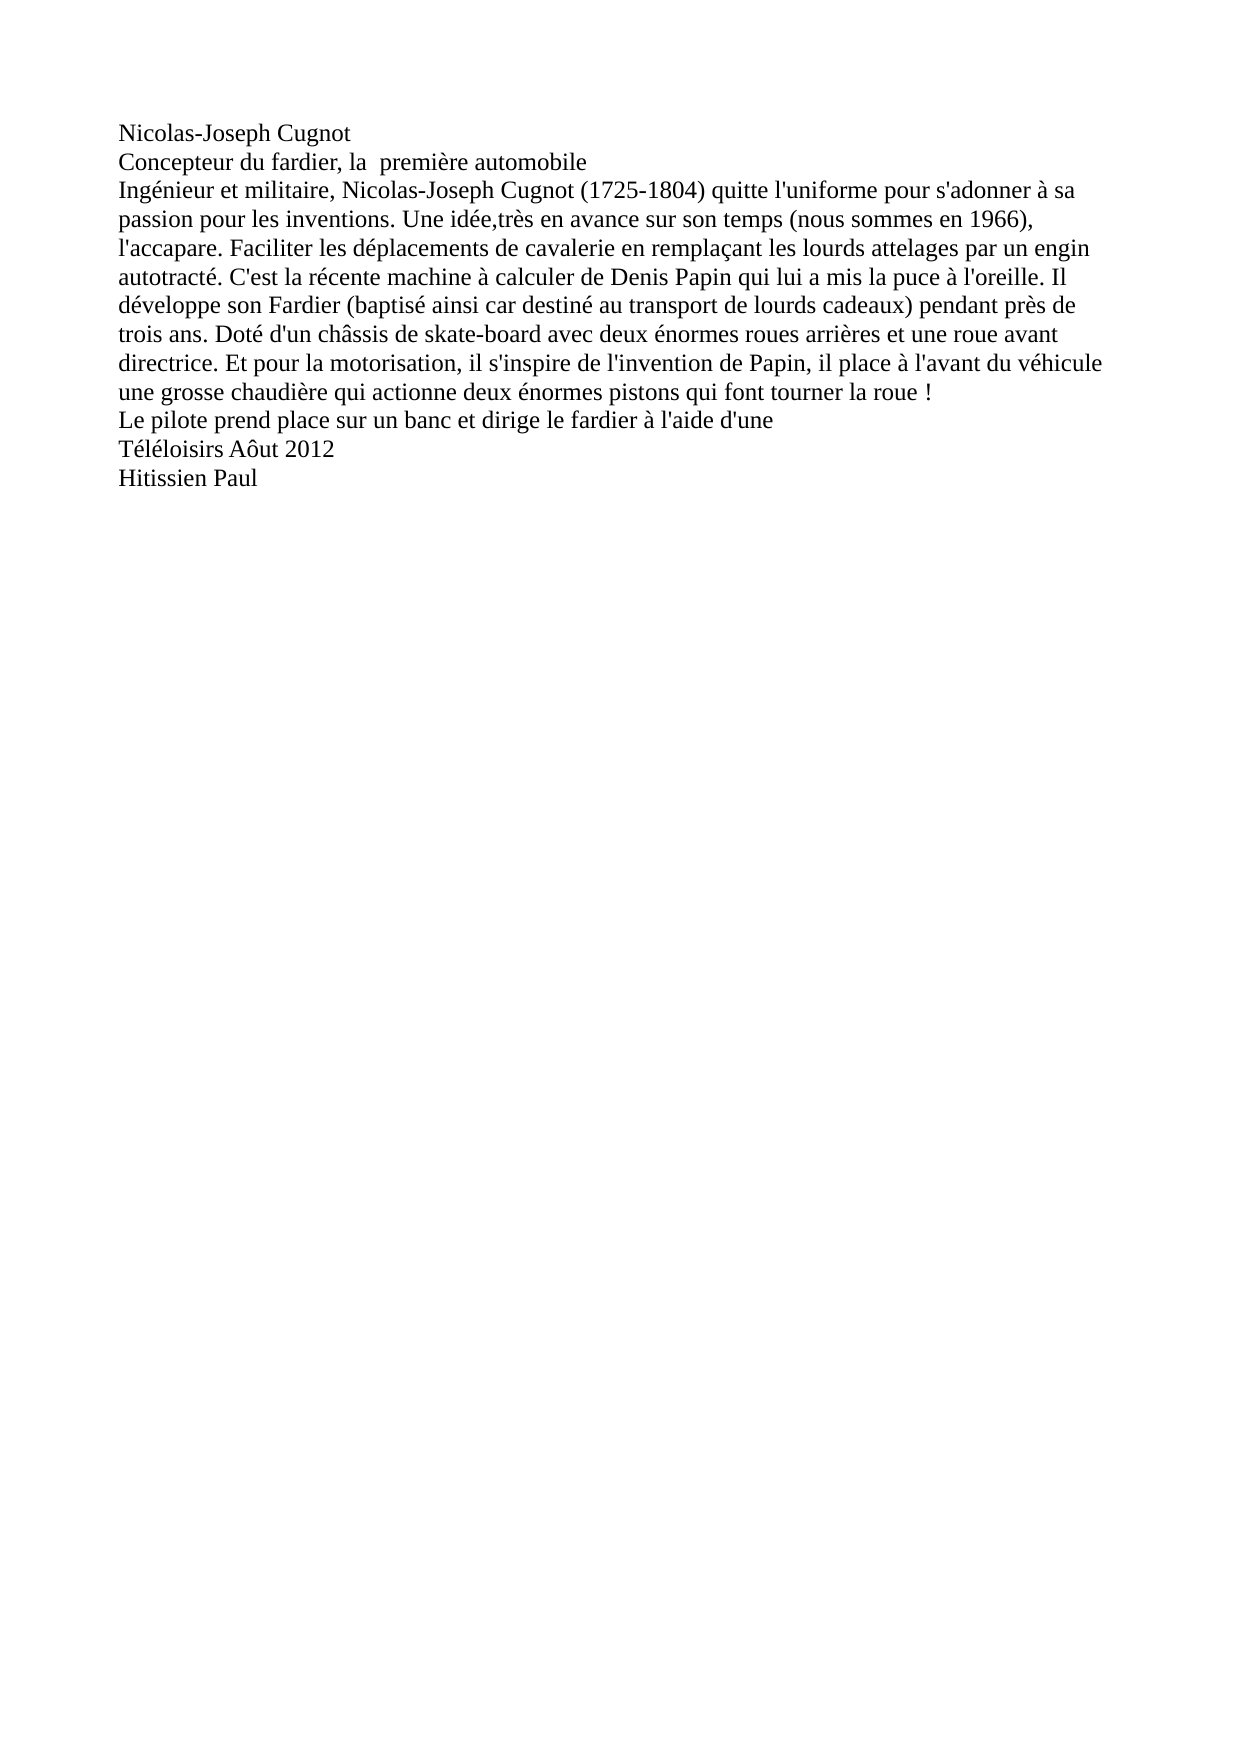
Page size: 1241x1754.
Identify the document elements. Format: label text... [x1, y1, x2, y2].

text Nicolas-Joseph Cugnot [118, 118, 1122, 147]
text Concepteur du fardier, la première automobile [118, 147, 1122, 176]
text Téléloisirs Aôut 2012 [118, 434, 1122, 463]
text Hitissien Paul [118, 463, 1122, 492]
text Le pilote prend place sur un banc et dirige le fardier à l'aide d'une [118, 406, 1122, 434]
text Ingénieur et militaire, Nicolas-Joseph Cugnot (1725-1804) quitte l'uniforme pour s'adonner à sa passion pour les inventions. Une idée,très en avance sur son temps (nous sommes en 1966), l'accapare. Faciliter les déplacements de cavalerie en remplaçant les lourds attelages par un engin autotracté. C'est la récente machine à calculer de Denis Papin qui lui a mis la puce à l'oreille. Il développe son Fardier (baptisé ainsi car destiné au transport de lourds cadeaux) pendant près de trois ans. Doté d'un châssis de skate-board avec deux énormes roues arrières et une roue avant directrice. Et pour la motorisation, il s'inspire de l'invention de Papin, il place à l'avant du véhicule une grosse chaudière qui actionne deux énormes pistons qui font tourner la roue ! [118, 176, 1122, 406]
